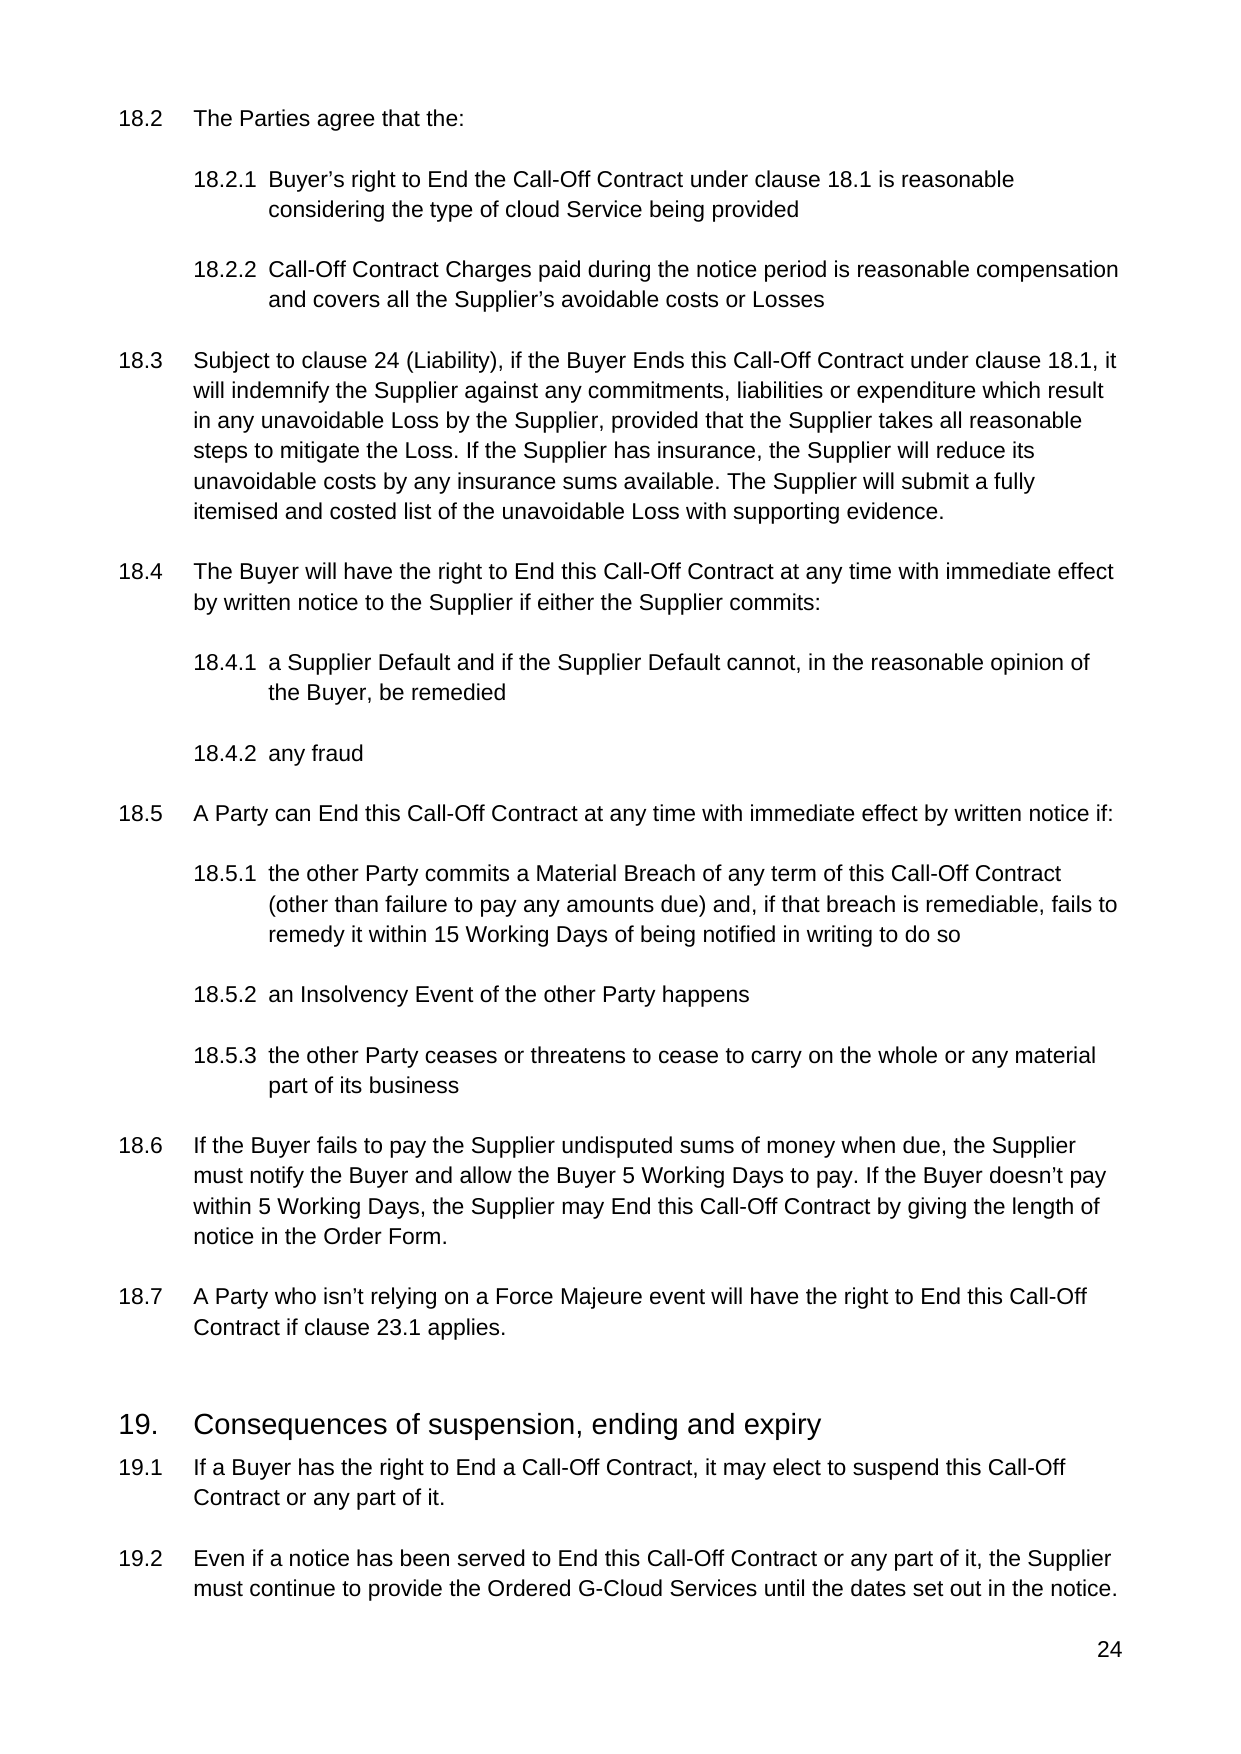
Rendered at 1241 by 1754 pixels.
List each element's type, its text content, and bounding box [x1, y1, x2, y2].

text 18.2 The Parties agree that the: [118, 105, 1122, 132]
text 18.5.3 the other Party ceases or threatens to cease to carry on the whole or any material part of its business [193, 1042, 1122, 1098]
text 18.5.2 an Insolvency Event of the other Party happens [118, 981, 1122, 1008]
text 19.2 Even if a notice has been served to End this Call-Off Contract or any part of it, the Supplier must continue to provide the Ordered G-Cloud Services until the dates set out in the notice. [118, 1545, 1122, 1601]
text 18.6 If the Buyer fails to pay the Supplier undisputed sums of money when due, the Supplier must notify the Buyer and allow the Buyer 5 Working Days to pay. If the Buyer doesn’t pay within 5 Working Days, the Supplier may End this Call-Off Contract by giving the length of notice in the Order Form. [118, 1132, 1122, 1249]
text 18.4.2 any fraud [118, 739, 1122, 766]
subtitle 19. Consequences of suspension, ending and expiry [118, 1407, 1122, 1441]
text 18.3 Subject to clause 24 (Liability), if the Buyer Ends this Call-Off Contract under clause 18.1, it will indemnify the Supplier against any commitments, liabilities or expenditure which result in any unavoidable Loss by the Supplier, provided that the Supplier takes all reasonable steps to mitigate the Loss. If the Supplier has insurance, the Supplier will reduce its unavoidable costs by any insurance sums available. The Supplier will submit a fully itemised and costed list of the unavoidable Loss with supporting evidence. [118, 347, 1122, 524]
text 18.7 A Party who isn’t relying on a Force Majeure event will have the right to End this Call-Off Contract if clause 23.1 applies. [118, 1283, 1122, 1340]
text 18.5 A Party can End this Call-Off Contract at any time with immediate effect by written notice if: [118, 800, 1122, 826]
text 19.1 If a Buyer has the right to End a Call-Off Contract, it may elect to suspend this Call-Off Contract or any part of it. [118, 1454, 1122, 1511]
text 18.2.2 Call-Off Contract Charges paid during the notice period is reasonable compensation and covers all the Supplier’s avoidable costs or Losses [193, 256, 1122, 313]
text 18.4.1 a Supplier Default and if the Supplier Default cannot, in the reasonable opinion of the Buyer, be remedied [193, 649, 1122, 706]
text 18.2.1 Buyer’s right to End the Call-Off Contract under clause 18.1 is reasonable considering the type of cloud Service being provided [193, 166, 1122, 222]
text 18.4 The Buyer will have the right to End this Call-Off Contract at any time with immediate effect by written notice to the Supplier if either the Supplier commits: [118, 558, 1122, 615]
text 18.5.1 the other Party commits a Material Breach of any term of this Call-Off Contract (other than failure to pay any amounts due) and, if that breach is remediable, fails to remedy it within 15 Working Days of being notified in writing to do so [193, 860, 1122, 947]
